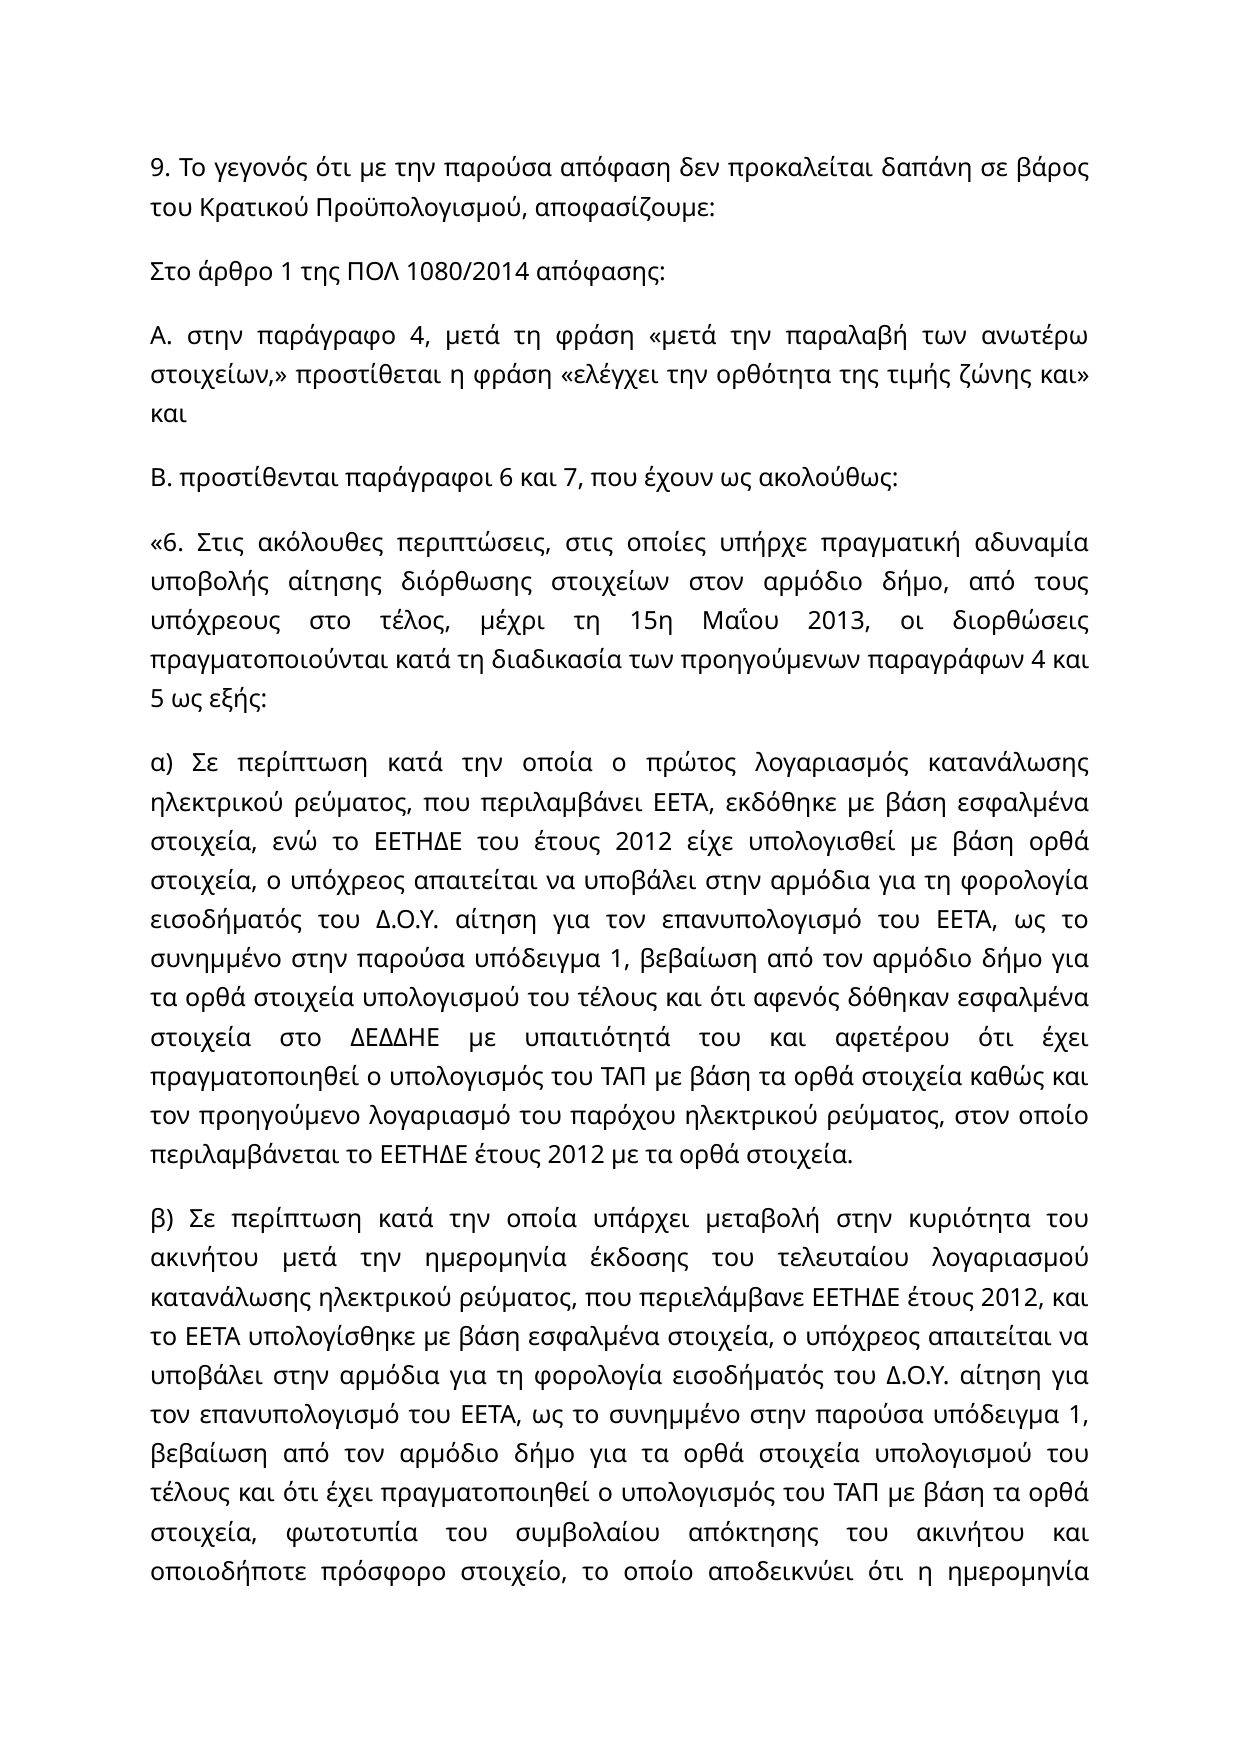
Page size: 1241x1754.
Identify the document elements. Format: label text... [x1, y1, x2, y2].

text α) Σε περίπτωση κατά την οποία ο πρώτος λογαριασμός κατανάλωσης ηλεκτρικού ρεύματος, που περιλαμβάνει ΕΕΤΑ, εκδόθηκε με βάση εσφαλμένα στοιχεία, ενώ το ΕΕΤΗΔΕ του έτους 2012 είχε υπολογισθεί με βάση ορθά στοιχεία, ο υπόχρεος απαιτείται να υποβάλει στην αρμόδια για τη φορολογία εισοδήματός του Δ.Ο.Υ. αίτηση για τον επανυπολογισμό του ΕΕΤΑ, ως το συνημμένο στην παρούσα υπόδειγμα 1, βεβαίωση από τον αρμόδιο δήμο για τα ορθά στοιχεία υπολογισμού του τέλους και ότι αφενός δόθηκαν εσφαλμένα στοιχεία στο ΔΕΔΔΗΕ με υπαιτιότητά του και αφετέρου ότι έχει πραγματοποιηθεί ο υπολογισμός του ΤΑΠ με βάση τα ορθά στοιχεία καθώς και τον προηγούμενο λογαριασμό του παρόχου ηλεκτρικού ρεύματος, στον οποίο περιλαμβάνεται το ΕΕΤΗΔΕ έτους 2012 με τα ορθά στοιχεία. [150, 745, 1090, 1171]
text Α. στην παράγραφο 4, μετά τη φράση «μετά την παραλαβή των ανωτέρω στοιχείων,» προστίθεται η φράση «ελέγχει την ορθότητα της τιμής ζώνης και» και [150, 317, 1090, 430]
text Β. προστίθενται παράγραφοι 6 και 7, που έχουν ως ακολούθως: [150, 460, 1090, 494]
text «6. Στις ακόλουθες περιπτώσεις, στις οποίες υπήρχε πραγματική αδυναμία υποβολής αίτησης διόρθωσης στοιχείων στον αρμόδιο δήμο, από τους υπόχρεους στο τέλος, μέχρι τη 15η Μαΐου 2013, οι διορθώσεις πραγματοποιούνται κατά τη διαδικασία των προηγούμενων παραγράφων 4 και 5 ως εξής: [150, 524, 1090, 715]
text β) Σε περίπτωση κατά την οποία υπάρχει μεταβολή στην κυριότητα του ακινήτου μετά την ημερομηνία έκδοσης του τελευταίου λογαριασμού κατανάλωσης ηλεκτρικού ρεύματος, που περιελάμβανε ΕΕΤΗΔΕ έτους 2012, και το ΕΕΤΑ υπολογίσθηκε με βάση εσφαλμένα στοιχεία, ο υπόχρεος απαιτείται να υποβάλει στην αρμόδια για τη φορολογία εισοδήματός του Δ.Ο.Υ. αίτηση για τον επανυπολογισμό του ΕΕΤΑ, ως το συνημμένο στην παρούσα υπόδειγμα 1, βεβαίωση από τον αρμόδιο δήμο για τα ορθά στοιχεία υπολογισμού του τέλους και ότι έχει πραγματοποιηθεί ο υπολογισμός του ΤΑΠ με βάση τα ορθά στοιχεία, φωτοτυπία του συμβολαίου απόκτησης του ακινήτου και οποιοδήποτε πρόσφορο στοιχείο, το οποίο αποδεικνύει ότι η ημερομηνία [150, 1201, 1090, 1587]
text 9. Το γεγονός ότι με την παρούσα απόφαση δεν προκαλείται δαπάνη σε βάρος του Κρατικού Προϋπολογισμού, αποφασίζουμε: [150, 150, 1090, 223]
text Στο άρθρο 1 της ΠΟΛ 1080/2014 απόφασης: [150, 253, 1090, 287]
